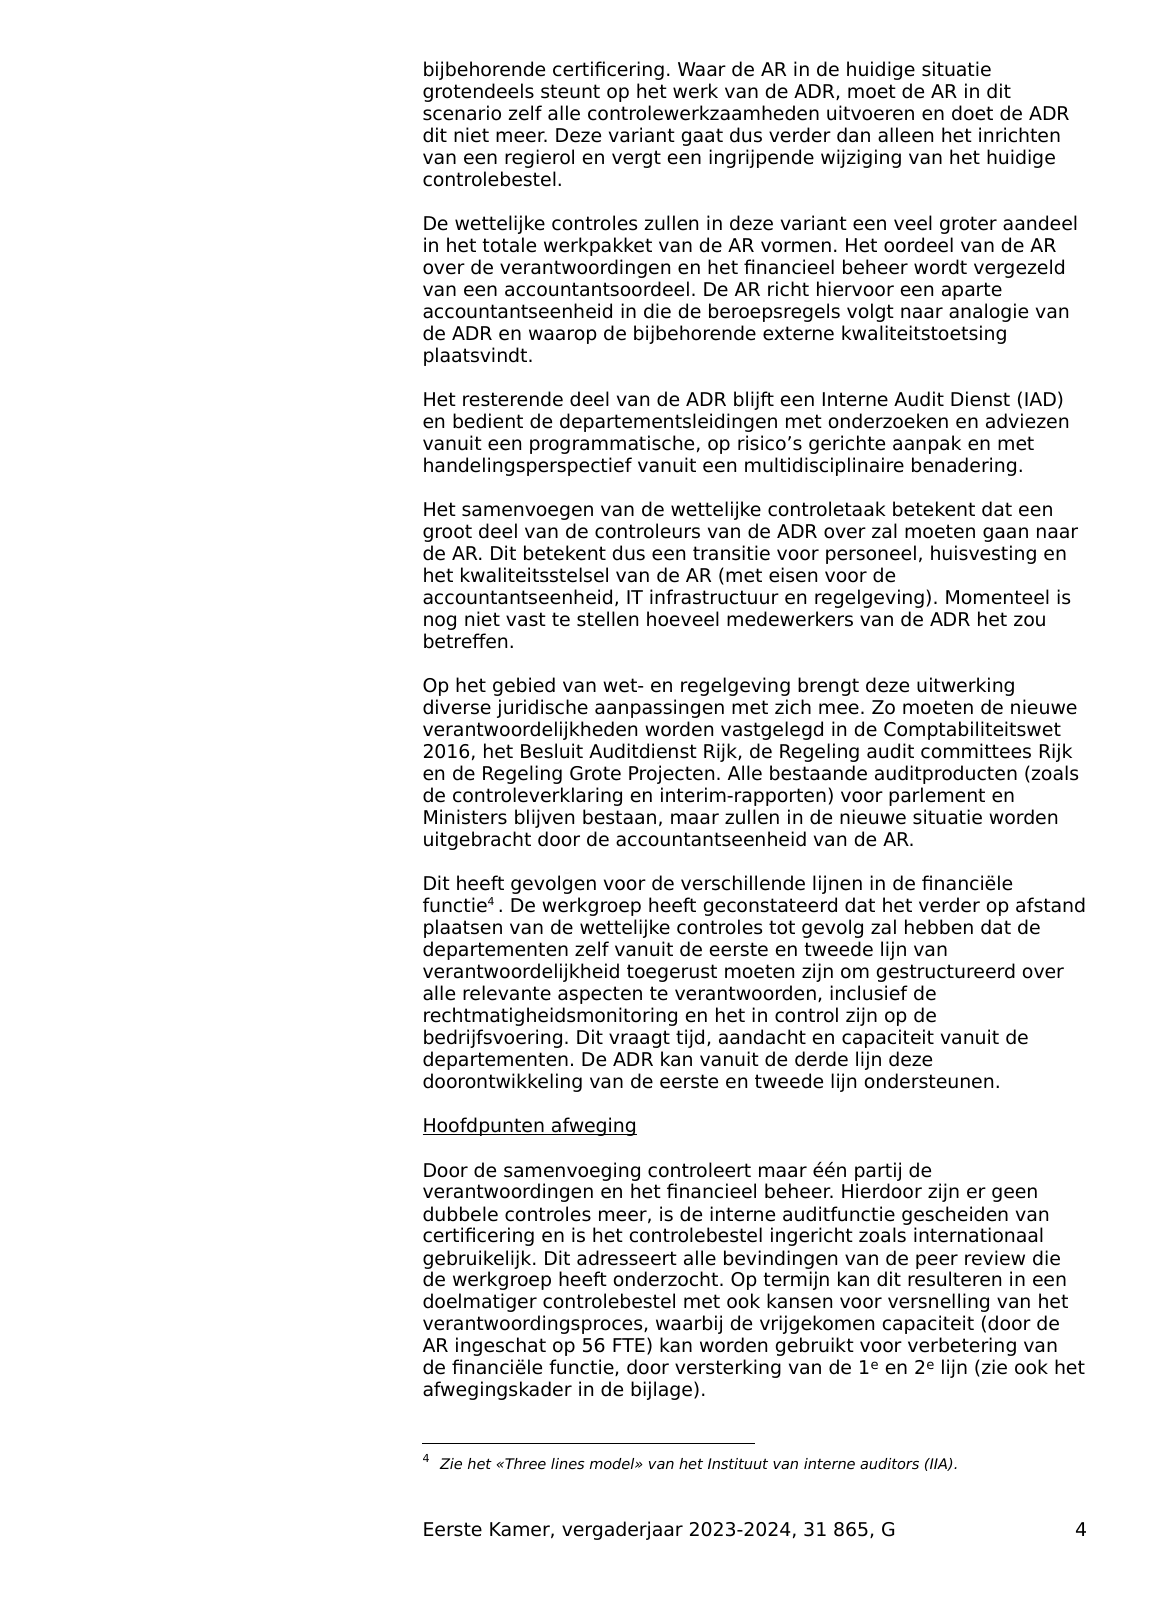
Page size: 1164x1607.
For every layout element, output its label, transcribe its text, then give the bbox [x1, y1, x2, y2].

subtitle Hoofdpunten afweging [422, 1115, 1087, 1137]
text Dit heeft gevolgen voor de verschillende lijnen in de financiële functie. De werkgroep heeft geconstateerd dat het verder op afstand plaatsen van de wettelijke controles tot gevolg zal hebben dat de departementen zelf vanuit de eerste en tweede lijn van verantwoordelijkheid toegerust moeten zijn om gestructureerd over alle relevante aspecten te verantwoorden, inclusief de rechtmatigheidsmonitoring en het in control zijn op de bedrijfsvoering. Dit vraagt tijd, aandacht en capaciteit vanuit de departementen. De ADR kan vanuit de derde lijn deze doorontwikkeling van de eerste en tweede lijn ondersteunen. [422, 873, 1087, 1093]
text Zie het «Three lines model» van het Instituut van interne auditors (IIA). [422, 1452, 1087, 1474]
text bijbehorende certificering. Waar de AR in de huidige situatie grotendeels steunt op het werk van de ADR, moet de AR in dit scenario zelf alle controlewerkzaamheden uitvoeren en doet de ADR dit niet meer. Deze variant gaat dus verder dan alleen het inrichten van een regierol en vergt een ingrijpende wijziging van het huidige controlebestel. [422, 59, 1087, 191]
text Het samenvoegen van de wettelijke controletaak betekent dat een groot deel van de controleurs van de ADR over zal moeten gaan naar de AR. Dit betekent dus een transitie voor personeel, huisvesting en het kwaliteitsstelsel van de AR (met eisen voor de accountantseenheid, IT infrastructuur en regelgeving). Momenteel is nog niet vast te stellen hoeveel medewerkers van de ADR het zou betreffen. [422, 499, 1087, 653]
text Door de samenvoeging controleert maar één partij de verantwoordingen en het financieel beheer. Hierdoor zijn er geen dubbele controles meer, is de interne auditfunctie gescheiden van certificering en is het controlebestel ingericht zoals internationaal gebruikelijk. Dit adresseert alle bevindingen van de peer review die de werkgroep heeft onderzocht. Op termijn kan dit resulteren in een doelmatiger controlebestel met ook kansen voor versnelling van het verantwoordingsproces, waarbij de vrijgekomen capaciteit (door de AR ingeschat op 56 FTE) kan worden gebruikt voor verbetering van de financiële functie, door versterking van de 1e en 2e lijn (zie ook het afwegingskader in de bijlage). [422, 1159, 1087, 1401]
text Op het gebied van wet- en regelgeving brengt deze uitwerking diverse juridische aanpassingen met zich mee. Zo moeten de nieuwe verantwoordelijkheden worden vastgelegd in de Comptabiliteitswet 2016, het Besluit Auditdienst Rijk, de Regeling audit committees Rijk en de Regeling Grote Projecten. Alle bestaande auditproducten (zoals de controleverklaring en interim-rapporten) voor parlement en Ministers blijven bestaan, maar zullen in de nieuwe situatie worden uitgebracht door de accountantseenheid van de AR. [422, 675, 1087, 851]
text Het resterende deel van de ADR blijft een Interne Audit Dienst (IAD) en bedient de departementsleidingen met onderzoeken en adviezen vanuit een programmatische, op risico’s gerichte aanpak en met handelingsperspectief vanuit een multidisciplinaire benadering. [422, 389, 1087, 477]
text De wettelijke controles zullen in deze variant een veel groter aandeel in het totale werkpakket van de AR vormen. Het oordeel van de AR over de verantwoordingen en het financieel beheer wordt vergezeld van een accountantsoordeel. De AR richt hiervoor een aparte accountantseenheid in die de beroepsregels volgt naar analogie van de ADR en waarop de bijbehorende externe kwaliteitstoetsing plaatsvindt. [422, 213, 1087, 367]
